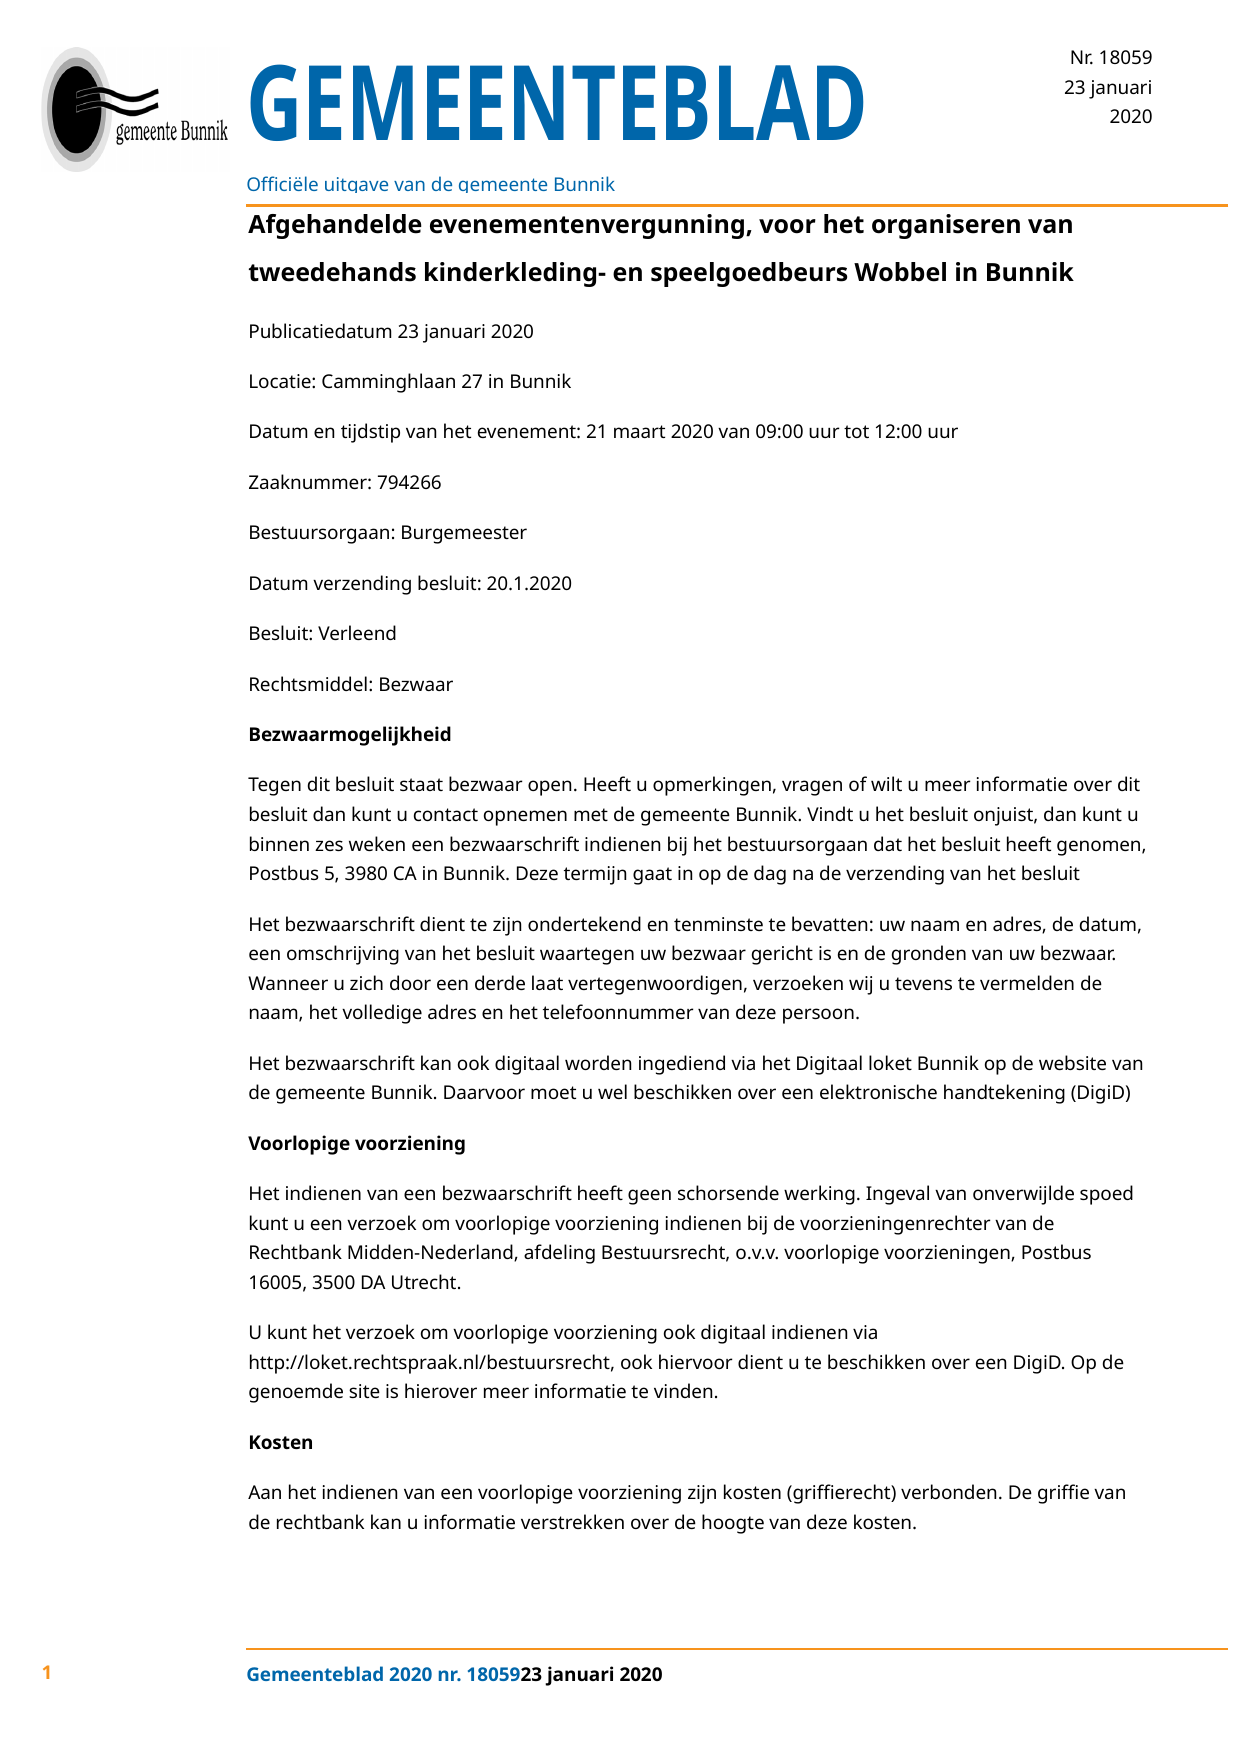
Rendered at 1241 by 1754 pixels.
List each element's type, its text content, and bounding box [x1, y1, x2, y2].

text Aan het indienen van een voorlopige voorziening zijn kosten (griffierecht) verbonden. De griffie van de rechtbank kan u informatie verstrekken over de hoogte van deze kosten. [248, 1479, 1152, 1535]
text Voorlopige voorziening [248, 1130, 1152, 1156]
text Bezwaarmogelijkheid [248, 721, 1152, 747]
text Publicatiedatum 23 januari 2020 [248, 318, 1152, 344]
text Datum en tijdstip van het evenement: 21 maart 2020 van 09:00 uur tot 12:00 uur [248, 419, 1152, 444]
text Besluit: Verleend [248, 620, 1152, 646]
text Afgehandelde evenementenvergunning, voor het organiseren van tweedehands kinderkleding- en speelgoedbeurs Wobbel in Bunnik [248, 207, 1152, 288]
text Datum verzending besluit: 20.1.2020 [248, 570, 1152, 596]
text Zaaknummer: 794266 [248, 469, 1152, 495]
text Bestuursorgaan: Burgemeester [248, 519, 1152, 545]
text Rechtsmiddel: Bezwaar [248, 671, 1152, 697]
text Locatie: Camminghlaan 27 in Bunnik [248, 368, 1152, 394]
text Het bezwaarschrift dient te zijn ondertekend en tenminste te bevatten: uw naam en adres, de datum, een omschrijving van het besluit waartegen uw bezwaar gericht is en de gronden van uw bezwaar. Wanneer u zich door een derde laat vertegenwoordigen, verzoeken wij u tevens te vermelden de naam, het volledige adres en het telefoonnummer van deze persoon. [248, 911, 1152, 1025]
text Het indienen van een bezwaarschrift heeft geen schorsende werking. Ingeval van onverwijlde spoed kunt u een verzoek om voorlopige voorziening indienen bij de voorzieningenrechter van de Rechtbank Midden-Nederland, afdeling Bestuursrecht, o.v.v. voorlopige voorzieningen, Postbus 16005, 3500 DA Utrecht. [248, 1180, 1152, 1295]
text Kosten [248, 1429, 1152, 1455]
text Tegen dit besluit staat bezwaar open. Heeft u opmerkingen, vragen of wilt u meer informatie over dit besluit dan kunt u contact opnemen met de gemeente Bunnik. Vindt u het besluit onjuist, dan kunt u binnen zes weken een bezwaarschrift indienen bij het bestuursorgaan dat het besluit heeft genomen, Postbus 5, 3980 CA in Bunnik. Deze termijn gaat in op de dag na de verzending van het besluit [248, 772, 1152, 886]
text U kunt het verzoek om voorlopige voorziening ook digitaal indienen via http://loket.rechtspraak.nl/bestuursrecht, ook hiervoor dient u te beschikken over een DigiD. Op de genoemde site is hierover meer informatie te vinden. [248, 1319, 1152, 1404]
text Het bezwaarschrift kan ook digitaal worden ingediend via het Digitaal loket Bunnik op de website van de gemeente Bunnik. Daarvoor moet u wel beschikken over een elektronische handtekening (DigiD) [248, 1050, 1152, 1105]
picture [41, 47, 231, 172]
